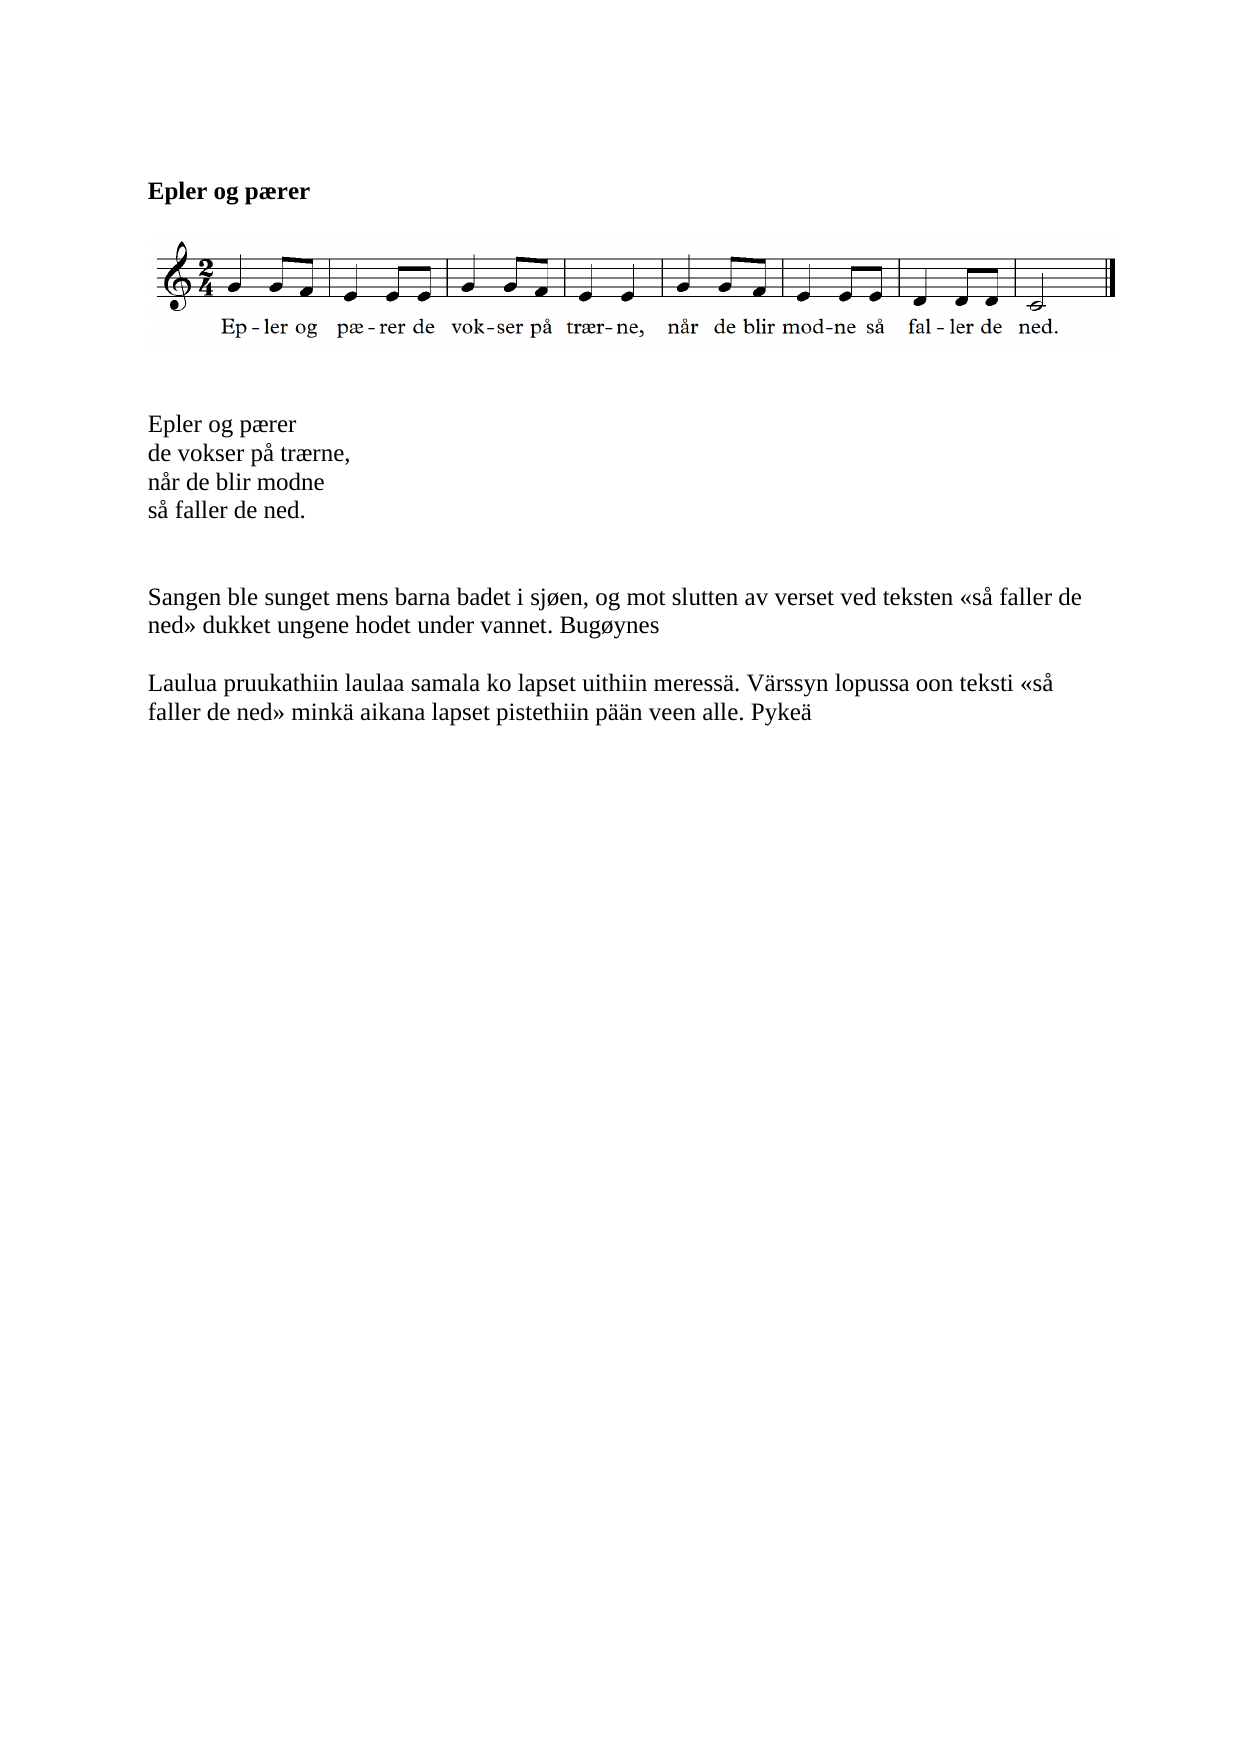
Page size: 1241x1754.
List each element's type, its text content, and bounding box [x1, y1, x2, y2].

subtitle Epler og pærer [148, 176, 1093, 205]
text så faller de ned. [148, 495, 1093, 524]
text Sangen ble sunget mens barna badet i sjøen, og mot slutten av verset ved teksten «så faller de ned» dukket ungene hodet under vannet. Bugøynes [148, 582, 1093, 639]
text når de blir modne [148, 467, 1093, 495]
subtitle Epler og pærer [148, 409, 1093, 438]
text de vokser på trærne, [148, 438, 1093, 467]
picture [147, 233, 1123, 352]
text Laulua pruukathiin laulaa samala ko lapset uithiin meressä. Värssyn lopussa oon teksti «så faller de ned» minkä aikana lapset pistethiin pään veen alle. Pykeä [148, 668, 1093, 725]
